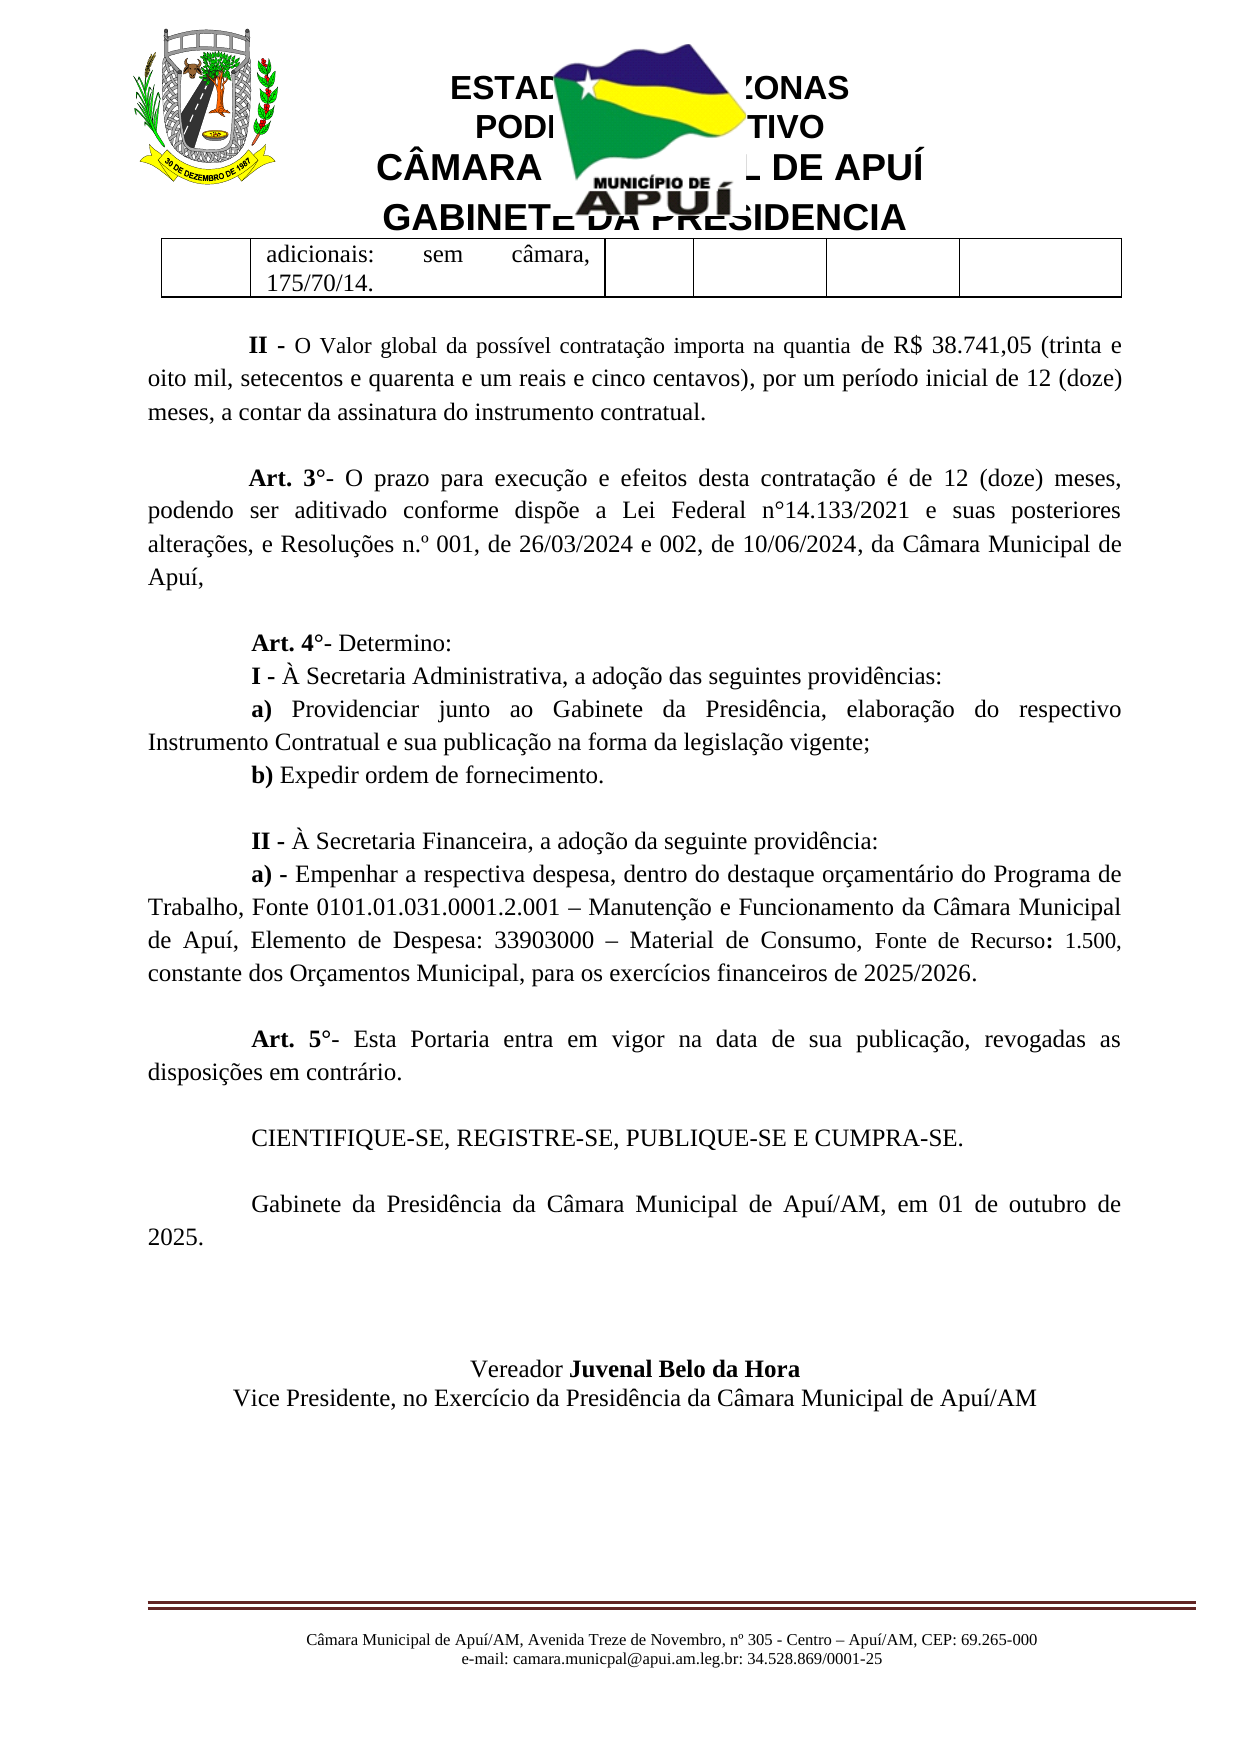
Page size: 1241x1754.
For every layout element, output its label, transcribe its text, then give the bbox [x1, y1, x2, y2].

text Art. 4°- Determino: [148, 628, 1122, 656]
table_cell [960, 239, 1121, 296]
text II - O Valor global da possível contratação importa na quantia de R$ 38.741,05 (trinta e oito mil, setecentos e quarenta e um reais e cinco centavos), por um período inicial de 12 (doze) meses, a contar da assinatura do instrumento contratual. [148, 331, 1122, 425]
table_cell [827, 239, 959, 296]
text CIENTIFIQUE-SE, REGISTRE-SE, PUBLIQUE-SE E CUMPRA-SE. [148, 1123, 1122, 1152]
table_cell adicionais: sem câmara, 175/70/14. [251, 239, 604, 296]
text Art. 5°- Esta Portaria entra em vigor na data de sua publicação, revogadas as disposições em contrário. [148, 1024, 1122, 1086]
text I - À Secretaria Administrativa, a adoção das seguintes providências: [148, 661, 1122, 689]
table_cell [694, 239, 826, 296]
text Vereador Juvenal Belo da Hora [148, 1354, 1122, 1383]
text II - À Secretaria Financeira, a adoção da seguinte providência: [148, 826, 1122, 854]
table_cell [606, 239, 693, 296]
text Gabinete da Presidência da Câmara Municipal de Apuí/AM, em 01 de outubro de 2025. [148, 1189, 1122, 1251]
text Art. 3°- O prazo para execução e efeitos desta contratação é de 12 (doze) meses, podendo ser aditivado conforme dispõe a Lei Federal n°14.133/2021 e suas posteriores alterações, e Resoluções n.º 001, de 26/03/2024 e 002, de 10/06/2024, da Câmara Municipal de Apuí, [148, 463, 1122, 590]
text a) Providenciar junto ao Gabinete da Presidência, elaboração do respectivo Instrumento Contratual e sua publicação na forma da legislação vigente; [148, 694, 1122, 756]
table_cell [162, 239, 250, 296]
text b) Expedir ordem de fornecimento. [148, 760, 1122, 788]
text a) - Empenhar a respectiva despesa, dentro do destaque orçamentário do Programa de Trabalho, Fonte 0101.01.031.0001.2.001 – Manutenção e Funcionamento da Câmara Municipal de Apuí, Elemento de Despesa: 33903000 – Material de Consumo, Fonte de Recurso: 1.500, constante dos Orçamentos Municipal, para os exercícios financeiros de 2025/2026. [148, 859, 1122, 987]
text Vice Presidente, no Exercício da Presidência da Câmara Municipal de Apuí/AM [148, 1383, 1122, 1412]
